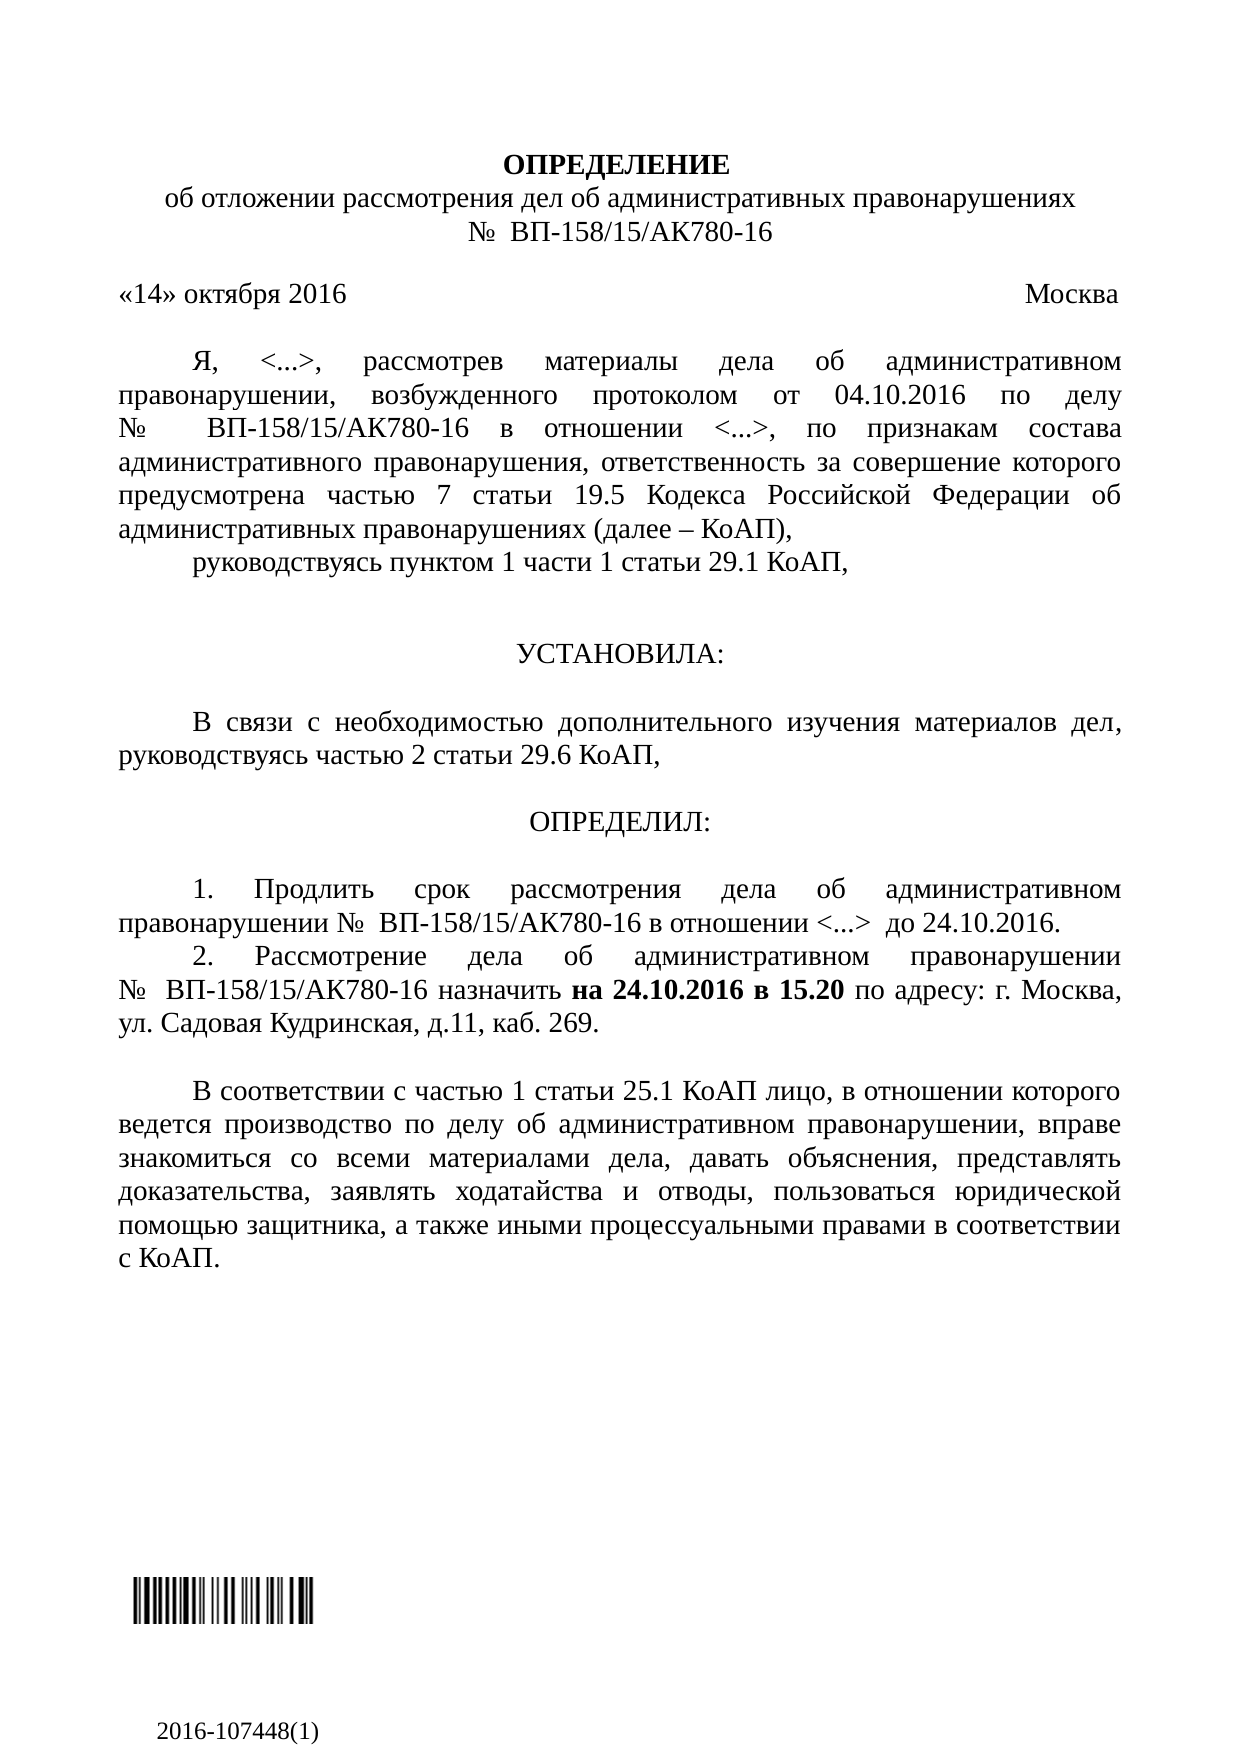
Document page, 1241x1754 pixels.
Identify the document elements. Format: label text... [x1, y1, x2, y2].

text ОПРЕДЕЛЕНИЕ [118, 147, 1122, 180]
text ОПРЕДЕЛИЛ: [118, 804, 1122, 838]
picture [118, 1577, 331, 1624]
text В соответствии с частью 1 статьи 25.1 КоАП лицо, в отношении которого ведется производство по делу об административном правонарушении, вправе знакомиться со всеми материалами дела, давать объяснения, представлять доказательства, заявлять ходатайства и отводы, пользоваться юридической помощью защитника, а также иными процессуальными правами в соответствии с КоАП. [118, 1073, 1122, 1274]
text «14» октября 2016 Москва [118, 276, 1122, 310]
text 2. Рассмотрение дела об административном правонарушении № ВП-158/15/АК780-16 назначить на 24.10.2016 в 15.20 по адресу: г. Москва, ул. Садовая Кудринская, д.11, каб. 269. [118, 938, 1122, 1039]
text 1. Продлить срок рассмотрения дела об административном правонарушении № ВП-158/15/АК780-16 в отношении <...> до 24.10.2016. [118, 871, 1122, 938]
text об отложении рассмотрения дел об административных правонарушениях № ВП-158/15/АК780-16 [118, 180, 1122, 247]
text Я, <...>, рассмотрев материалы дела об административном правонарушении, возбужденного протоколом от 04.10.2016 по делу № ВП-158/15/АК780-16 в отношении <...>, по признакам состава административного правонарушения, ответственность за совершение которого предусмотрена частью 7 статьи 19.5 Кодекса Российской Федерации об административных правонарушениях (далее – КоАП), [118, 343, 1122, 544]
text УСТАНОВИЛА: [118, 637, 1122, 670]
text руководствуясь пунктом 1 части 1 статьи 29.1 КоАП, [118, 544, 1122, 578]
text В связи с необходимостью дополнительного изучения материалов дел, руководствуясь частью 2 статьи 29.6 КоАП, [118, 704, 1122, 771]
